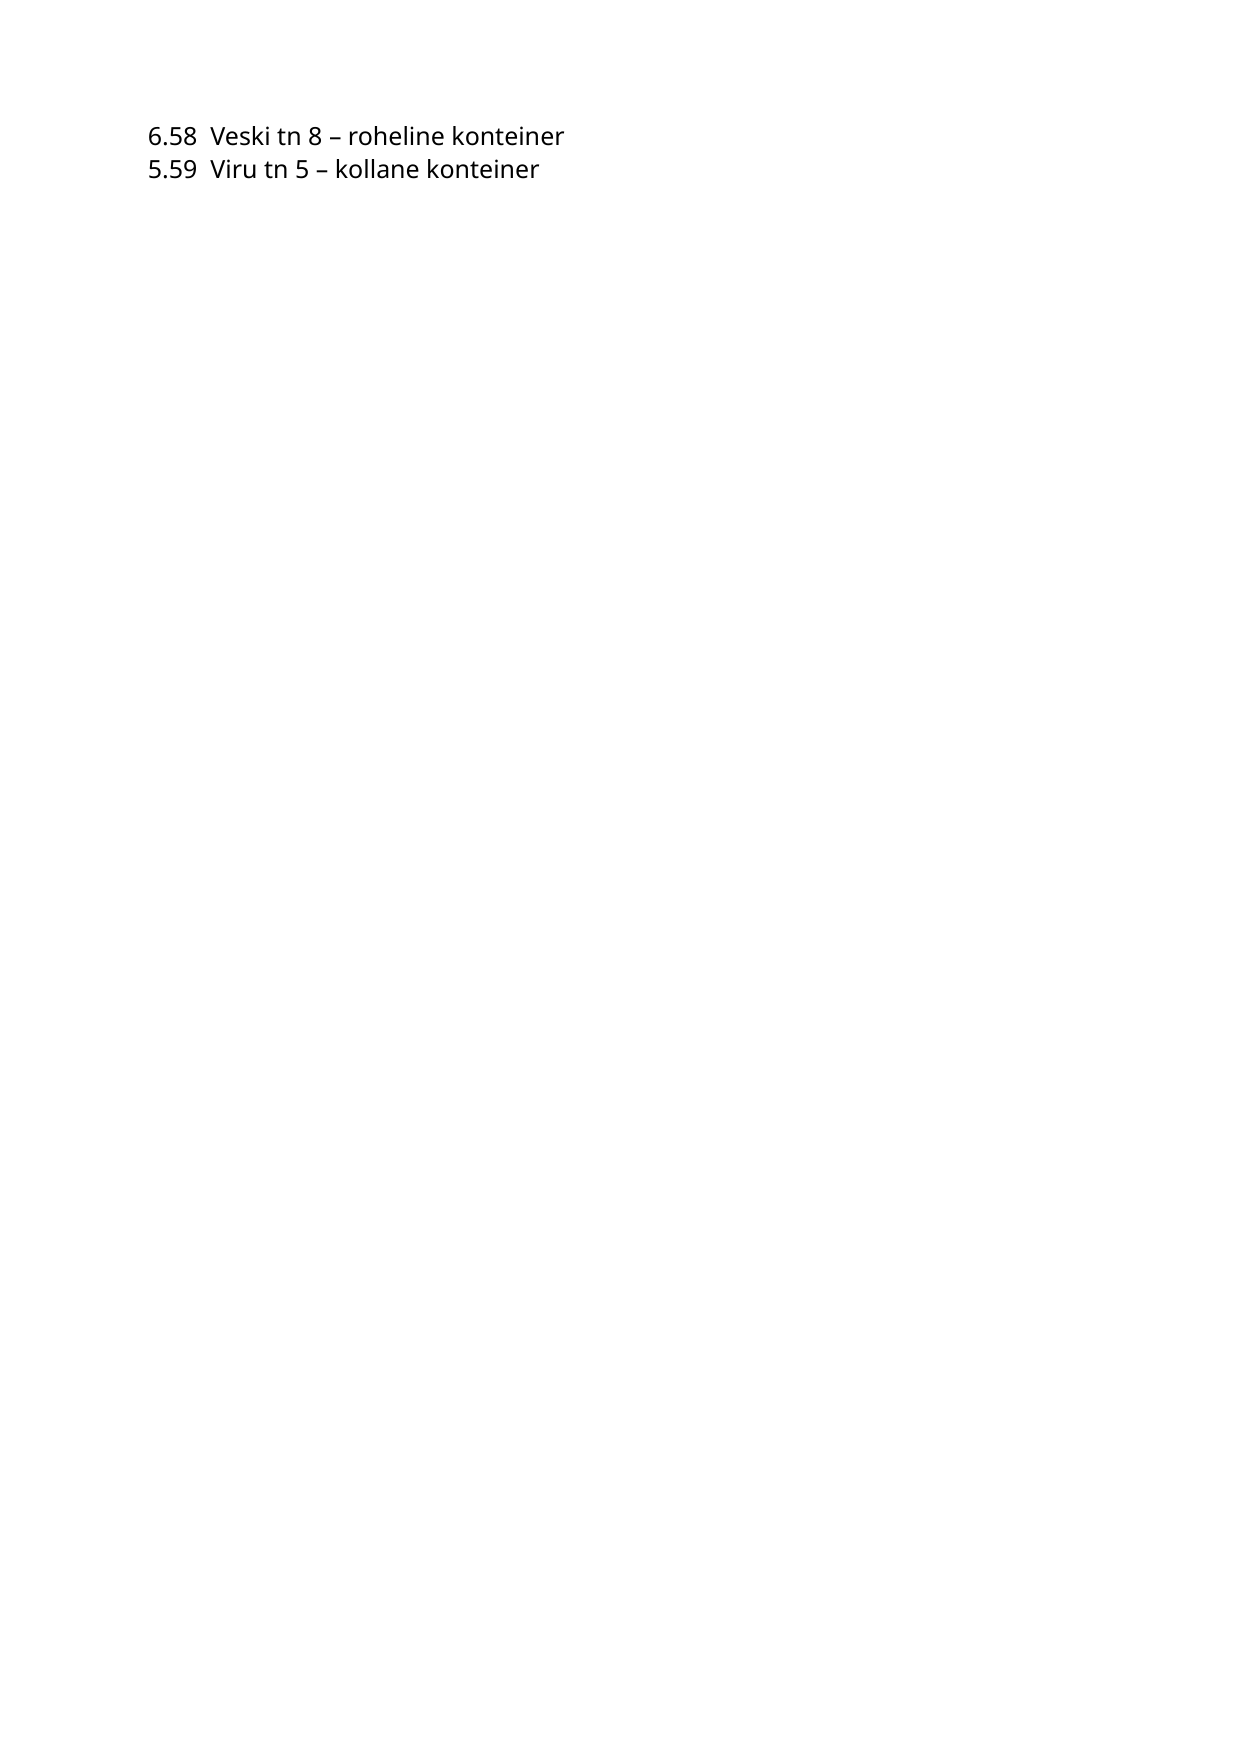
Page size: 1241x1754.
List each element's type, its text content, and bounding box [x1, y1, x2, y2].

text 5.59 Viru tn 5 – kollane konteiner [148, 152, 1152, 186]
text 6.58 Veski tn 8 – roheline konteiner [148, 118, 1152, 152]
